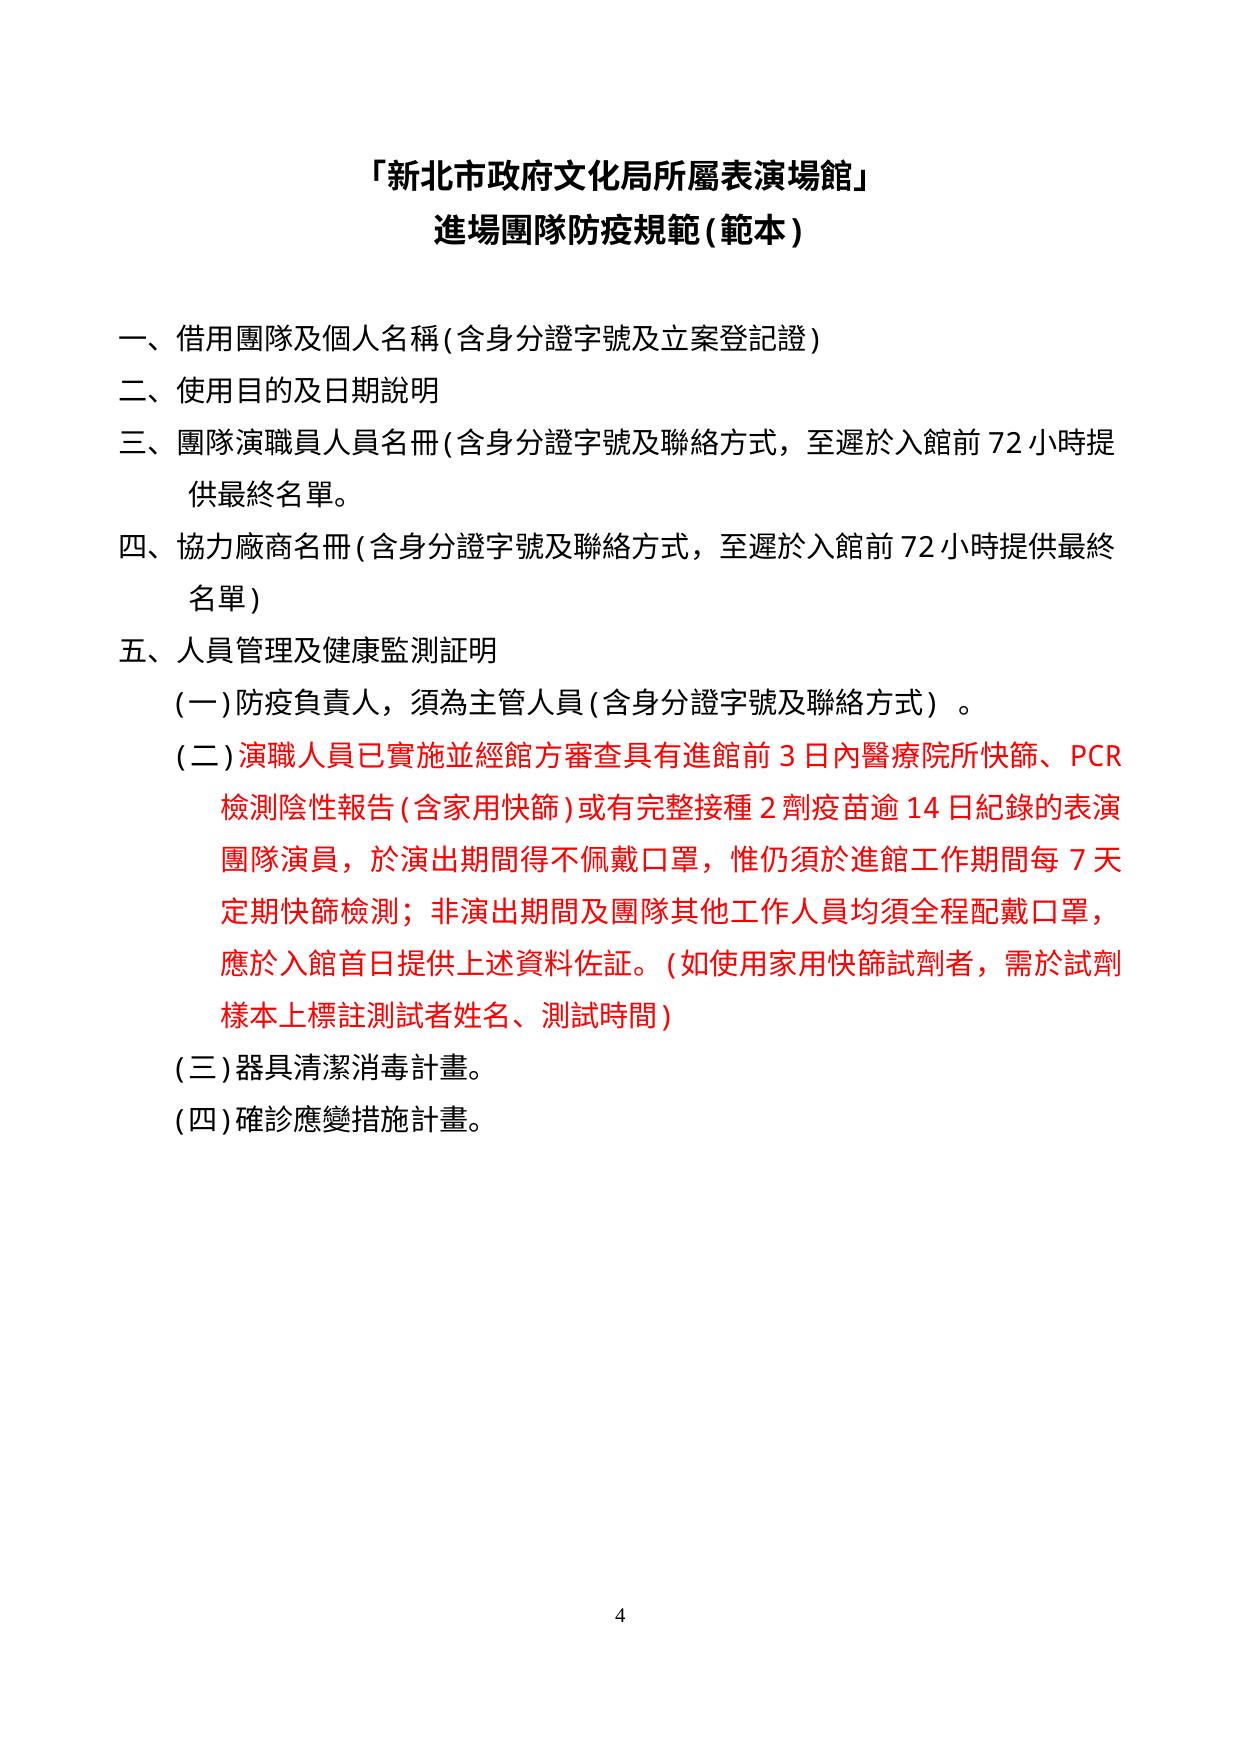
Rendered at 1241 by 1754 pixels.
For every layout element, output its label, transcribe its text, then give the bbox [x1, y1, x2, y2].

text (二)演職人員已實施並經館方審查具有進館前3日內醫療院所快篩、PCR檢測陰性報告(含家用快篩)或有完整接種2劑疫苗逾14日紀錄的表演團隊演員，於演出期間得不佩戴口罩，惟仍須於進館工作期間每7天定期快篩檢測；非演出期間及團隊其他工作人員均須全程配戴口罩，應於入館首日提供上述資料佐証。(如使用家用快篩試劑者，需於試劑樣本上標註測試者姓名、測試時間) [118, 724, 1122, 1037]
text 一、借用團隊及個人名稱(含身分證字號及立案登記證) [118, 308, 1122, 360]
text 供最終名單。 [118, 464, 1122, 516]
text (三)器具清潔消毒計畫。 [118, 1037, 1122, 1089]
text 五、人員管理及健康監測証明 [118, 620, 1122, 672]
text 「新北市政府文化局所屬表演場館」 [118, 145, 1122, 199]
text 進場團隊防疫規範(範本) [118, 199, 1122, 253]
text 名單) [118, 568, 1122, 620]
text 四、協力廠商名冊(含身分證字號及聯絡方式，至遲於入館前72小時提供最終 [118, 516, 1122, 568]
text (四)確診應變措施計畫。 [118, 1089, 1122, 1141]
text 二、使用目的及日期說明 [118, 360, 1122, 412]
text 三、團隊演職員人員名冊(含身分證字號及聯絡方式，至遲於入館前72小時提 [118, 412, 1122, 464]
text (一)防疫負責人，須為主管人員(含身分證字號及聯絡方式) 。 [118, 672, 1122, 724]
